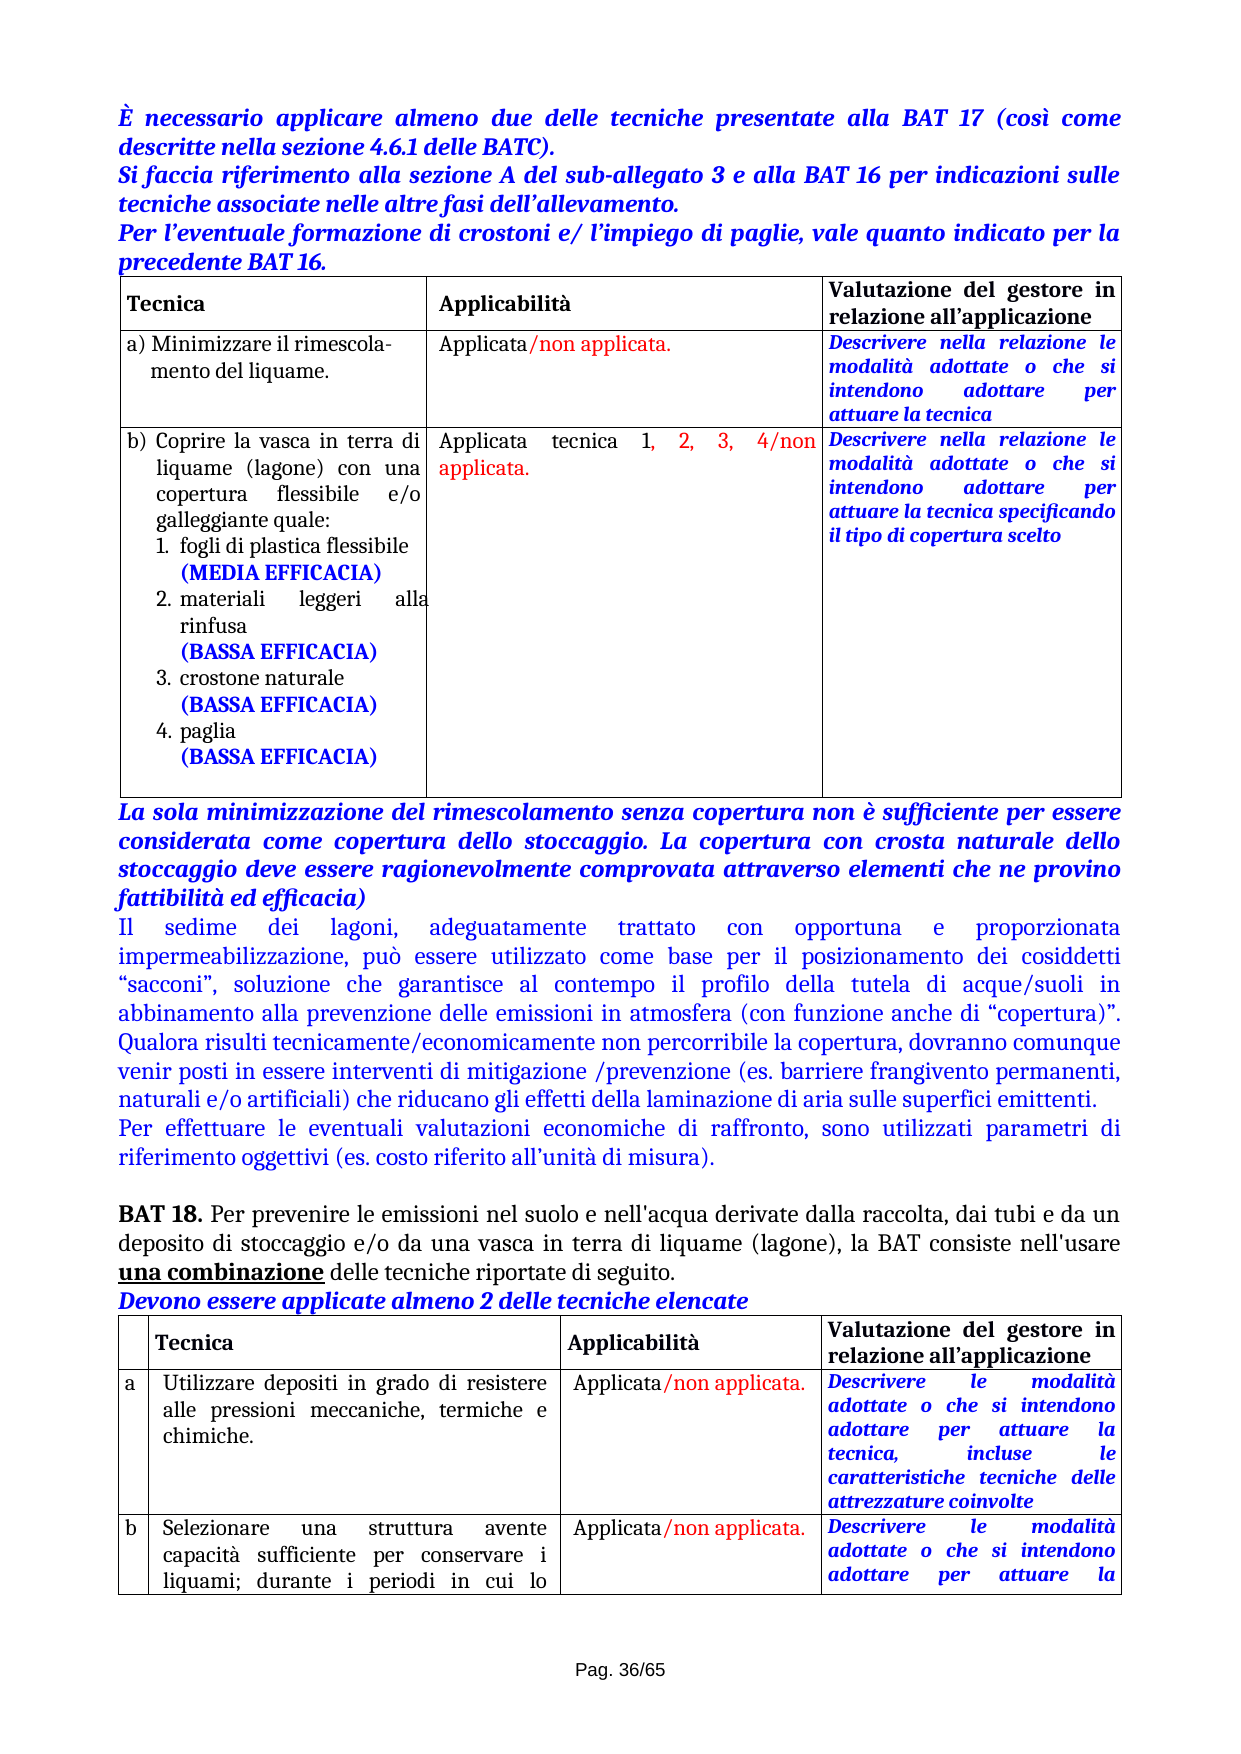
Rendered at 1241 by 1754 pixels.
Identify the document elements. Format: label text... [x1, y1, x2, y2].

text Si faccia riferimento alla sezione A del sub-allegato 3 e alla BAT 16 per indicazioni sulle tecniche associate nelle altre fasi dell’allevamento. [118, 161, 1122, 219]
table_header Tecnica [121, 277, 426, 330]
table_cell a) Minimizzare il rimescola-mento del liquame. [121, 331, 426, 427]
table_cell Descrivere le modalità adottate o che si intendono adottare per attuare la tecnica, incluse le caratteristiche tecniche delle attrezzature coinvolte [822, 1370, 1121, 1514]
text La sola minimizzazione del rimescolamento senza copertura non è sufficiente per essere considerata come copertura dello stoccaggio. La copertura con crosta naturale dello stoccaggio deve essere ragionevolmente comprovata attraverso elementi che ne provino fattibilità ed efficacia) [118, 798, 1122, 913]
text È necessario applicare almeno due delle tecniche presentate alla BAT 17 (così come descritte nella sezione 4.6.1 delle BATC). [118, 104, 1122, 161]
table_cell Selezionare una struttura avente capacità sufficiente per conservare i liquami; durante i periodi in cui lo [149, 1515, 560, 1594]
table_cell Applicata/non applicata. [561, 1370, 821, 1514]
text Devono essere applicate almeno 2 delle tecniche elencate [118, 1287, 1122, 1315]
text Il sedime dei lagoni, adeguatamente trattato con opportuna e proporzionata impermeabilizzazione, può essere utilizzato come base per il posizionamento dei cosiddetti “sacconi”, soluzione che garantisce al contempo il profilo della tutela di acque/suoli in abbinamento alla prevenzione delle emissioni in atmosfera (con funzione anche di “copertura)”. Qualora risulti tecnicamente/economicamente non percorribile la copertura, dovranno comunque venir posti in essere interventi di mitigazione /prevenzione (es. barriere frangivento permanenti, naturali e/o artificiali) che riducano gli effetti della laminazione di aria sulle superfici emittenti. [118, 913, 1122, 1114]
text Per effettuare le eventuali valutazioni economiche di raffronto, sono utilizzati parametri di riferimento oggettivi (es. costo riferito all’unità di misura). [118, 1114, 1122, 1172]
table_cell Descrivere le modalità adottate o che si intendono adottare per attuare la [822, 1515, 1121, 1594]
table_cell Utilizzare depositi in grado di resistere alle pressioni meccaniche, termiche e chimiche. [149, 1370, 560, 1514]
table_cell a [119, 1370, 148, 1514]
table_header Applicabilità [561, 1316, 821, 1369]
text Per l’eventuale formazione di crostoni e/ l’impiego di paglie, vale quanto indicato per la precedente BAT 16. [118, 219, 1122, 276]
table_header [119, 1316, 148, 1369]
table_cell b) Coprire la vasca in terra di liquame (lagone) con una copertura flessibile e/o galleggiante quale: [121, 428, 426, 533]
table_cell Applicata/non applicata. [427, 331, 822, 427]
table_cell Applicata tecnica 1, 2, 3, 4/non applicata. [427, 428, 822, 797]
table_header fogli di plastica flessibile (MEDIA EFFICACIA) materiali leggeri alla rinfusa (BASSA EFFICACIA) crostone naturale (BASSA EFFICACIA) paglia (BASSA EFFICACIA) [156, 533, 426, 771]
table_cell Applicata/non applicata. [561, 1515, 821, 1594]
table_header [121, 533, 156, 771]
table_header Valutazione del gestore in relazione all’applicazione [822, 1316, 1121, 1369]
table_header Tecnica [149, 1316, 560, 1369]
text BAT 18. Per prevenire le emissioni nel suolo e nell'acqua derivate dalla raccolta, dai tubi e da un deposito di stoccaggio e/o da una vasca in terra di liquame (lagone), la BAT consiste nell'usare una combinazione delle tecniche riportate di seguito. [118, 1200, 1122, 1287]
table_cell Descrivere nella relazione le modalità adottate o che si intendono adottare per attuare la tecnica specificando il tipo di copertura scelto [823, 428, 1121, 797]
table_cell b [119, 1515, 148, 1594]
table_header Valutazione del gestore in relazione all’applicazione [823, 277, 1121, 330]
table_cell Descrivere nella relazione le modalità adottate o che si intendono adottare per attuare la tecnica [823, 331, 1121, 427]
table_header Applicabilità [427, 277, 822, 330]
table_cell [121, 771, 426, 797]
